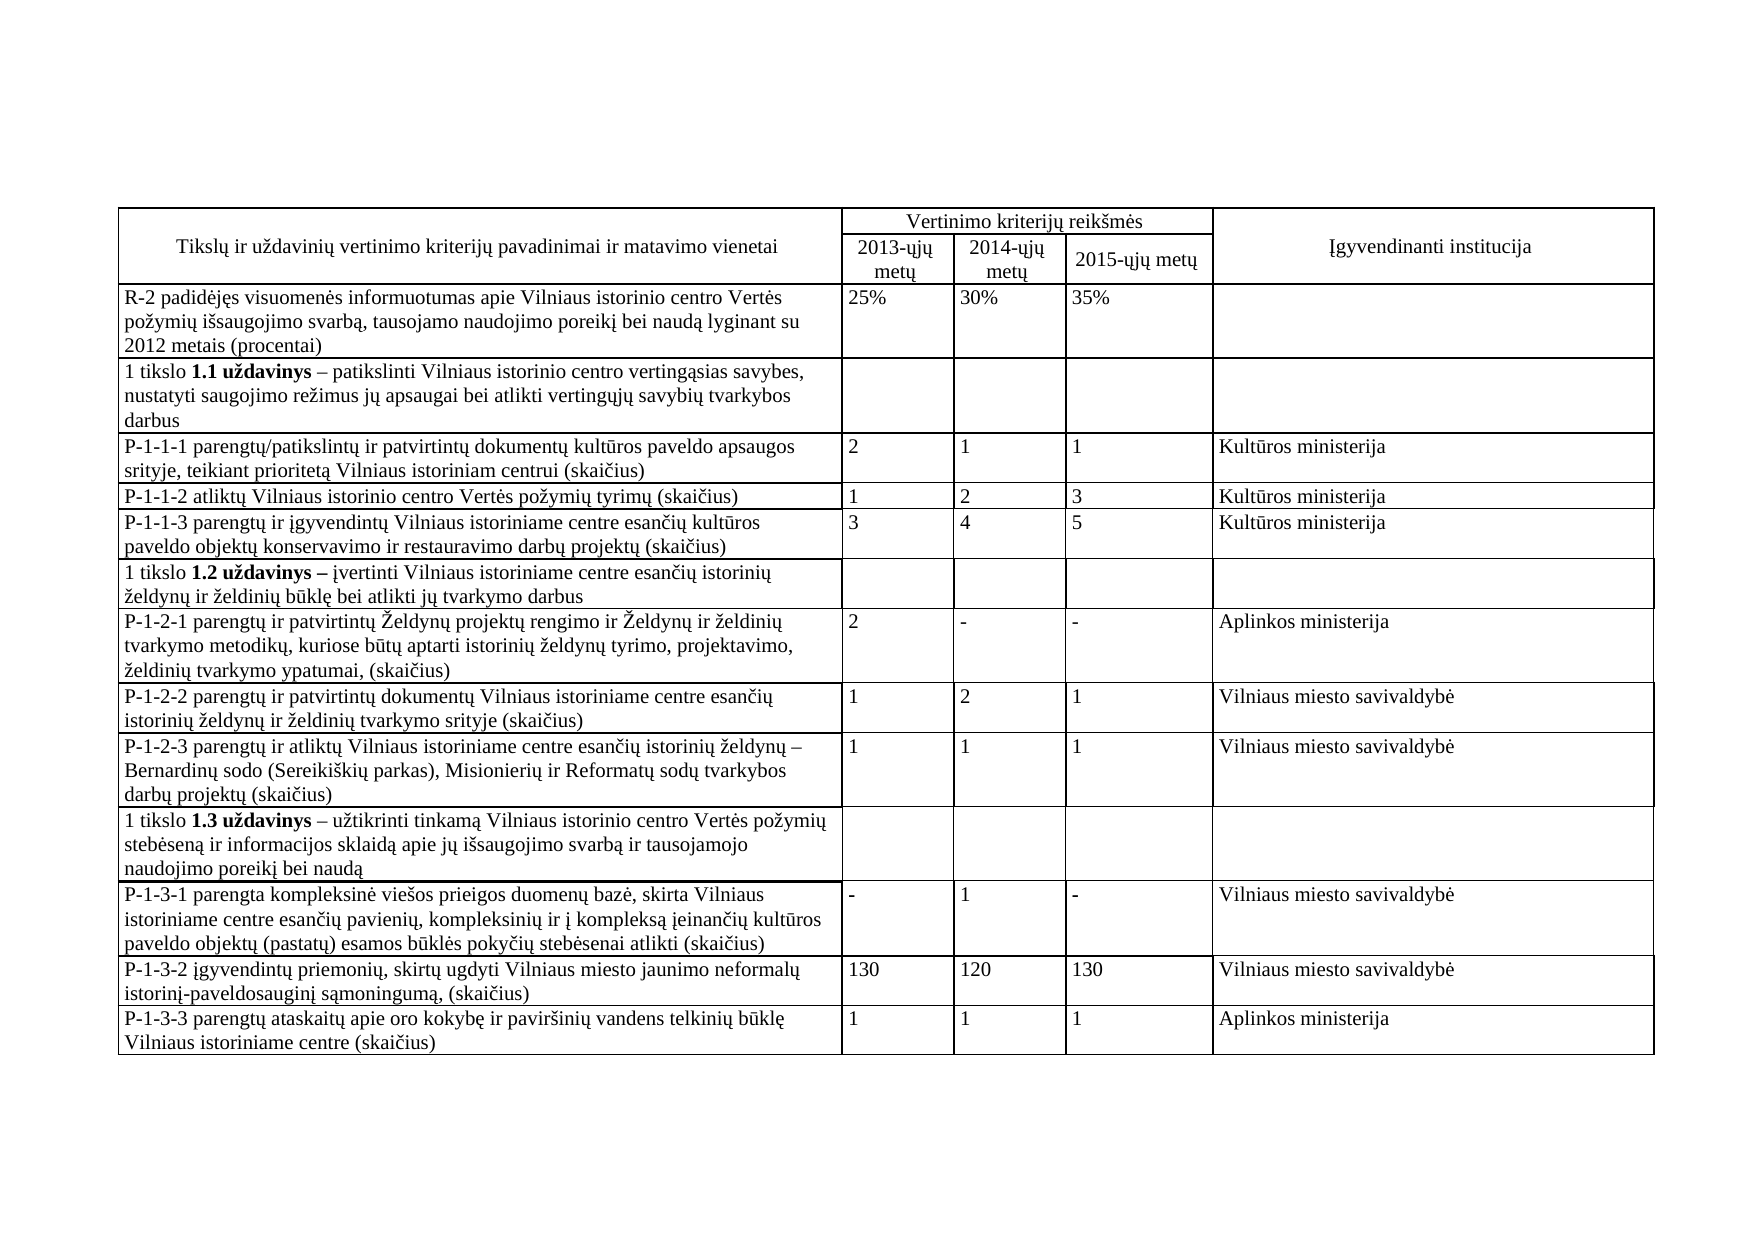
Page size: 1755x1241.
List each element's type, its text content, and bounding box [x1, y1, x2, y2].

table_cell 1 [843, 683, 953, 732]
table_cell 2015-ųjų metų [1067, 235, 1212, 283]
table_cell [954, 807, 1065, 880]
table_cell 1 [955, 733, 1065, 806]
table_cell 2 [843, 434, 953, 482]
table_cell P-1-2-2 parengtų ir patvirtintų dokumentų Vilniaus istoriniame centre esančių istorinių želdynų ir želdinių tvarkymo srityje (skaičius) [119, 684, 841, 732]
table_cell Vilniaus miesto savivaldybė [1214, 683, 1653, 732]
table_cell Aplinkos ministerija [1214, 1006, 1653, 1054]
table_cell P-1-3-1 parengta kompleksinė viešos prieigos duomenų bazė, skirta Vilniaus istoriniame centre esančių pavienių, kompleksinių ir į kompleksą įeinančių kultūros paveldo objektų (pastatų) esamos būklės pokyčių stebėsenai atlikti (skaičius) [119, 883, 841, 954]
table_cell [843, 559, 953, 608]
table_cell 1 [955, 881, 1065, 954]
table_cell P-1-1-2 atliktų Vilniaus istorinio centro Vertės požymių tyrimų (skaičius) [119, 484, 841, 508]
table_cell 1 [955, 1006, 1065, 1054]
table_header Tikslų ir uždavinių vertinimo kriterijų pavadinimai ir matavimo vienetai [119, 209, 841, 283]
table_cell Vilniaus miesto savivaldybė [1213, 881, 1653, 954]
table_cell 130 [1067, 957, 1212, 1005]
table_cell [843, 807, 953, 880]
table_cell Vilniaus miesto savivaldybė [1214, 956, 1653, 1005]
table_cell Aplinkos ministerija [1213, 609, 1653, 682]
table_cell [955, 559, 1065, 608]
table_cell 2 [955, 483, 1065, 508]
table_cell 130 [843, 957, 953, 1005]
table_cell 1 [955, 434, 1065, 482]
table_cell Kultūros ministerija [1214, 434, 1653, 482]
table_cell 1 [843, 1006, 953, 1054]
table_cell R-2 padidėjęs visuomenės informuotumas apie Vilniaus istorinio centro Vertės požymių išsaugojimo svarbą, tausojamo naudojimo poreikį bei naudą lyginant su 2012 metais (procentai) [119, 285, 841, 357]
table_cell - [1066, 609, 1212, 682]
table_cell 4 [954, 509, 1065, 558]
table_cell 35% [1067, 285, 1212, 357]
table_cell P-1-3-2 įgyvendintų priemonių, skirtų ugdyti Vilniaus miesto jaunimo neformalų istorinį-paveldosauginį sąmoningumą, (skaičius) [119, 957, 841, 1005]
table_cell - [954, 609, 1065, 682]
table_cell 2 [955, 683, 1065, 732]
table_cell 1 [1067, 733, 1212, 806]
table_cell [1214, 359, 1653, 432]
table_cell Vilniaus miesto savivaldybė [1214, 733, 1653, 806]
table_cell [1067, 359, 1212, 432]
table_cell 30% [955, 285, 1065, 357]
table_cell 1 [843, 483, 953, 508]
table_cell [843, 359, 953, 432]
table_cell P-1-1-3 parengtų ir įgyvendintų Vilniaus istoriniame centre esančių kultūros paveldo objektų konservavimo ir restauravimo darbų projektų (skaičius) [119, 510, 842, 558]
table_cell [1214, 285, 1653, 357]
table_cell Kultūros ministerija [1214, 483, 1653, 508]
table_cell 1 [1067, 683, 1212, 732]
table_cell 1 [843, 733, 953, 806]
table_cell 1 tikslo 1.2 uždavinys – įvertinti Vilniaus istoriniame centre esančių istorinių želdynų ir želdinių būklę bei atlikti jų tvarkymo darbus [119, 560, 841, 608]
table_cell [1214, 559, 1653, 608]
table_cell 25% [843, 285, 953, 357]
table_cell [1213, 807, 1653, 880]
table_cell 2 [843, 609, 953, 682]
table_cell 2013-ųjų metų [843, 235, 953, 283]
table_cell Kultūros ministerija [1213, 509, 1653, 558]
table_cell 120 [955, 957, 1065, 1005]
table_cell 1 tikslo 1.1 uždavinys – patikslinti Vilniaus istorinio centro vertingąsias savybes, nustatyti saugojimo režimus jų apsaugai bei atlikti vertingųjų savybių tvarkybos darbus [119, 359, 841, 432]
table_cell 3 [843, 509, 953, 558]
table_cell 1 [1067, 1006, 1212, 1054]
table_cell [1067, 559, 1212, 608]
table_header Vertinimo kriterijų reikšmės [843, 209, 1212, 233]
table_cell [955, 359, 1065, 432]
table_cell [1066, 807, 1212, 880]
table_cell P-1-3-3 parengtų ataskaitų apie oro kokybę ir paviršinių vandens telkinių būklę Vilniaus istoriniame centre (skaičius) [119, 1006, 841, 1054]
table_cell 5 [1066, 509, 1212, 558]
table_cell 3 [1067, 483, 1212, 508]
table_cell - [1067, 881, 1212, 954]
table_cell P-1-2-3 parengtų ir atliktų Vilniaus istoriniame centre esančių istorinių želdynų – Bernardinų sodo (Sereikiškių parkas), Misionierių ir Reformatų sodų tvarkybos darbų projektų (skaičius) [119, 734, 841, 806]
table_cell 1 tikslo 1.3 uždavinys – užtikrinti tinkamą Vilniaus istorinio centro Vertės požymių stebėseną ir informacijos sklaidą apie jų išsaugojimo svarbą ir tausojamojo naudojimo poreikį bei naudą [119, 808, 842, 880]
table_cell - [843, 881, 953, 954]
table_cell P-1-2-1 parengtų ir patvirtintų Želdynų projektų rengimo ir Želdynų ir želdinių tvarkymo metodikų, kuriose būtų aptarti istorinių želdynų tyrimo, projektavimo, želdinių tvarkymo ypatumai, (skaičius) [119, 609, 842, 682]
table_cell 1 [1067, 434, 1212, 482]
table_header Įgyvendinanti institucija [1214, 209, 1653, 283]
table_cell 2014-ųjų metų [955, 235, 1065, 283]
table_cell P-1-1-1 parengtų/patikslintų ir patvirtintų dokumentų kultūros paveldo apsaugos srityje, teikiant prioritetą Vilniaus istoriniam centrui (skaičius) [119, 434, 841, 482]
